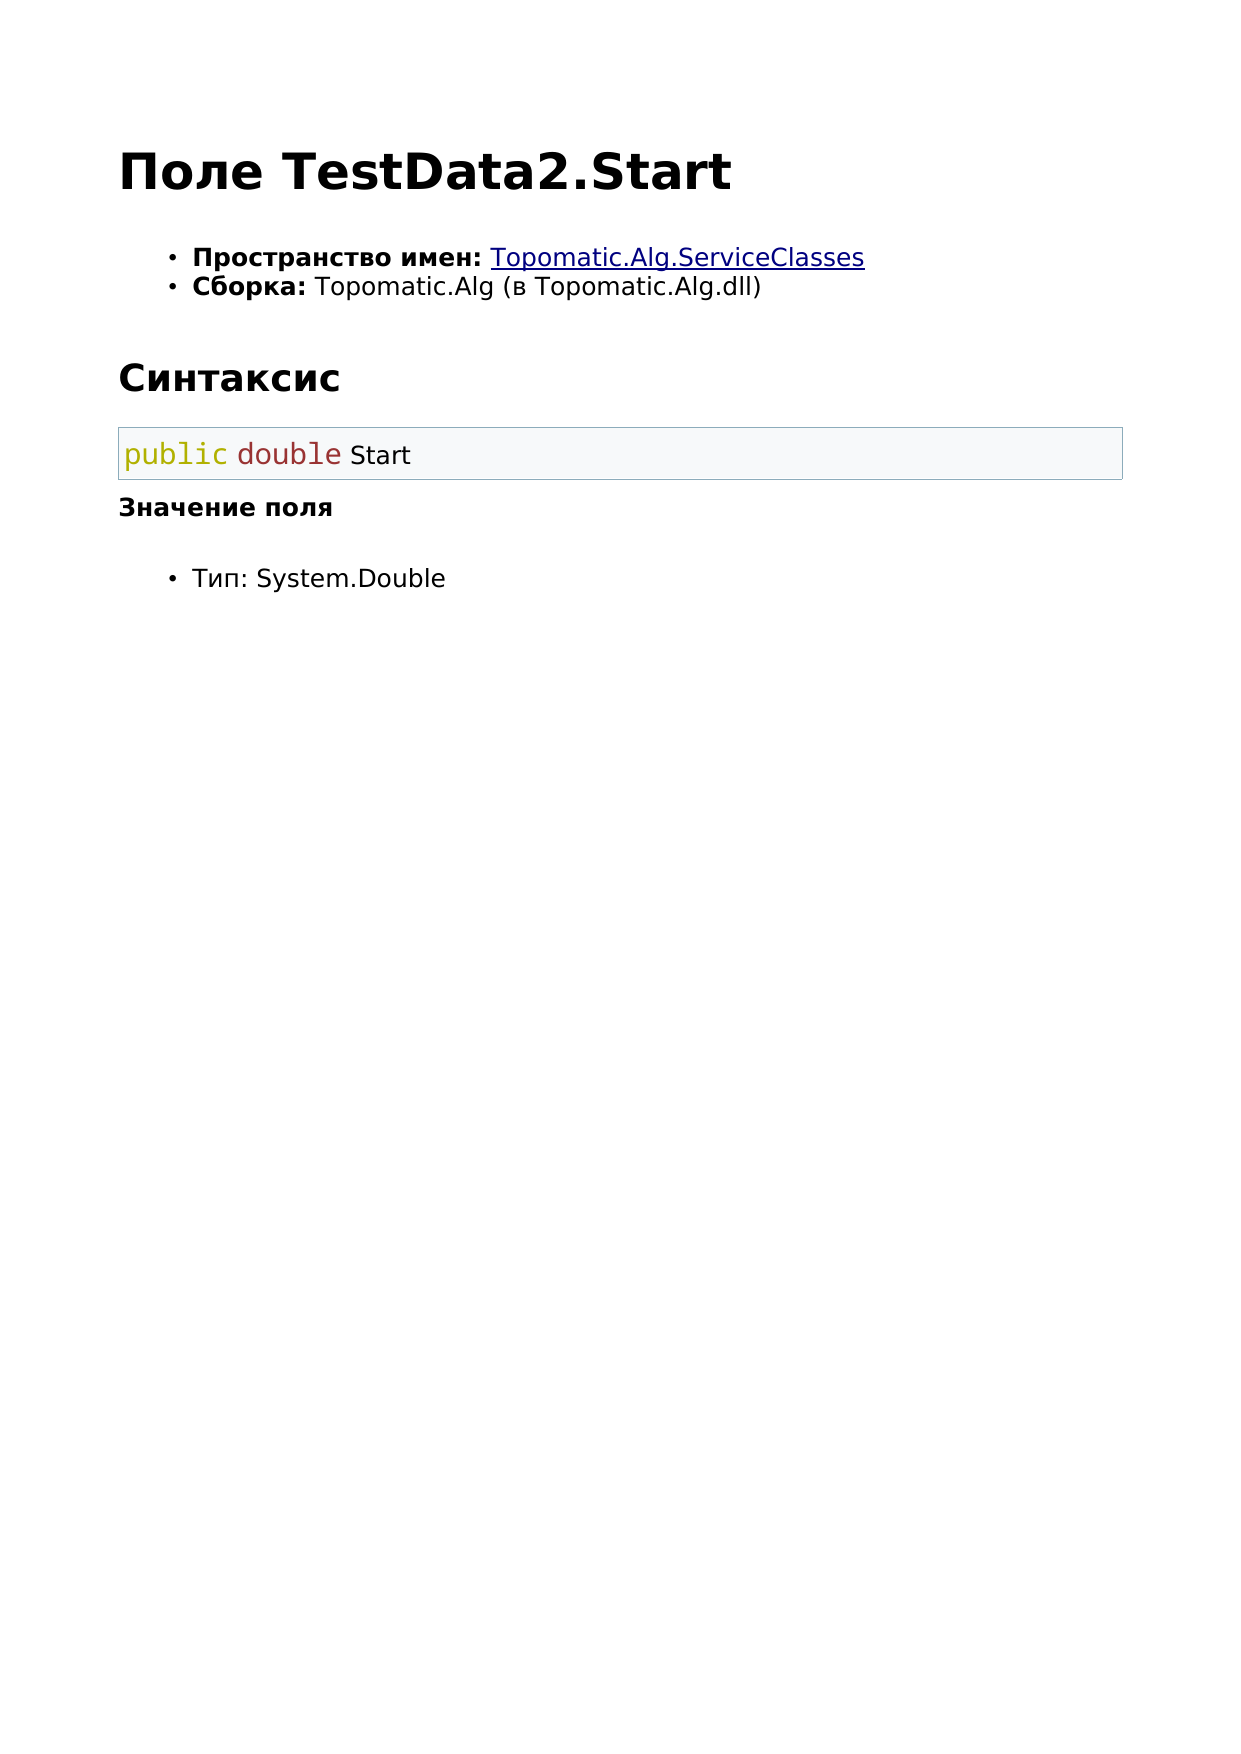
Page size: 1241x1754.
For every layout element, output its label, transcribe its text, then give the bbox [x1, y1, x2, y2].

text Значение поля [118, 493, 1122, 523]
list Пространство имен: Topomatic.Alg.ServiceClasses [177, 243, 1122, 272]
subtitle Поле TestData2.Start [118, 143, 1122, 201]
list Тип: System.Double [177, 564, 1122, 594]
table_header public double Start [119, 428, 1122, 478]
list Сборка: Topomatic.Alg (в Topomatic.Alg.dll) [177, 272, 1122, 302]
subtitle Синтаксис [118, 356, 1122, 400]
